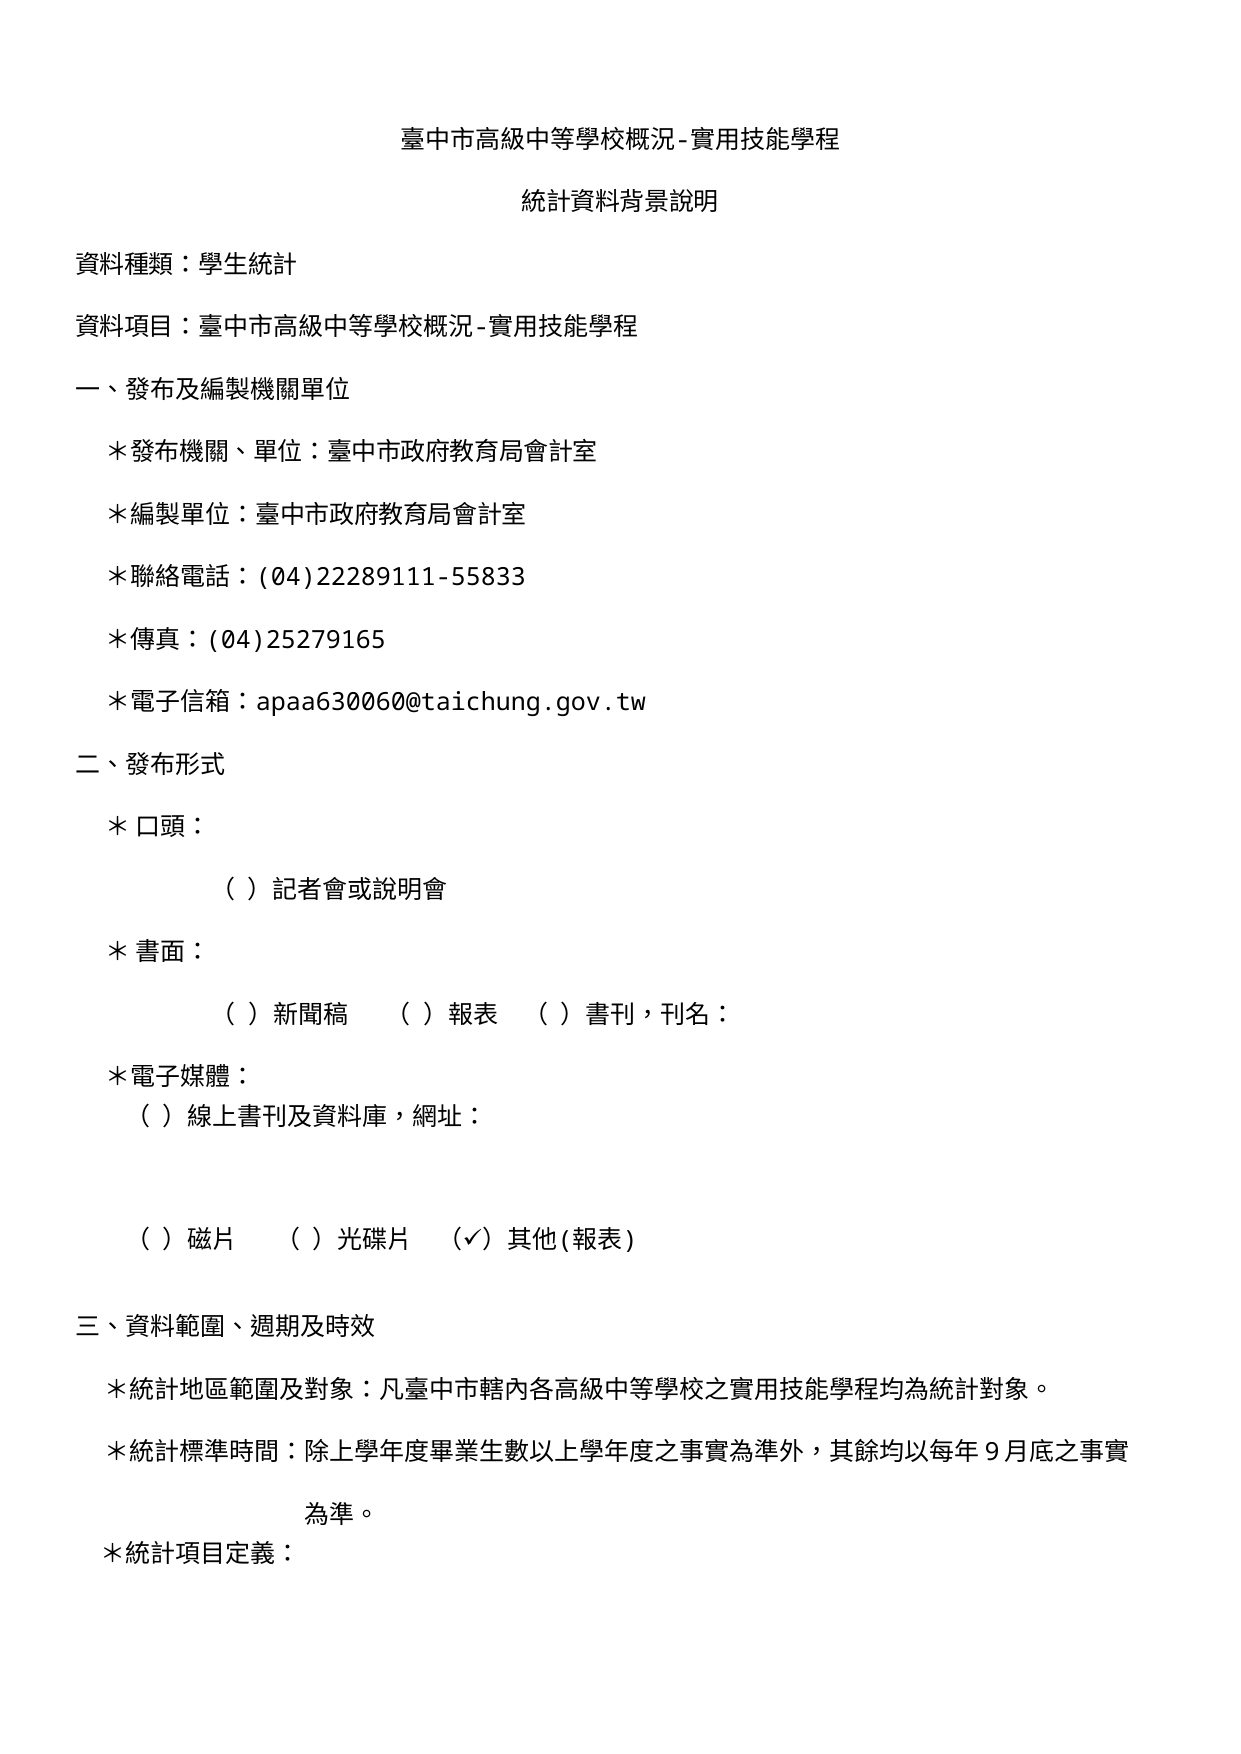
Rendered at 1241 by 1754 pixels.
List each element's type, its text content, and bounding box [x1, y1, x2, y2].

text ＊電子媒體： [106, 1033, 1165, 1096]
text ＊發布機關、單位：臺中市政府教育局會計室 [106, 408, 1165, 471]
list 書面： [106, 908, 1165, 971]
text ＊傳真：(04)25279165 [106, 596, 1165, 658]
text 統計資料背景說明 [75, 158, 1165, 221]
text ＊統計項目定義： [75, 1533, 1165, 1569]
text （ ）新聞稿 （ ）報表 （ ）書刊，刊名： [106, 971, 1165, 1033]
text （ ）線上書刊及資料庫，網址： [75, 1096, 1199, 1133]
text 臺中市高級中等學校概況-實用技能學程 [75, 96, 1165, 158]
text ＊編製單位：臺中市政府教育局會計室 [106, 471, 1165, 533]
text ＊聯絡電話：(04)22289111-55833 [106, 533, 1165, 596]
text 為準。 [304, 1471, 1165, 1533]
list 口頭： [106, 783, 1165, 846]
text ＊統計標準時間：除上學年度畢業生數以上學年度之事實為準外，其餘均以每年9月底之事實 [104, 1408, 1165, 1471]
text （ ）記者會或說明會 [75, 846, 1165, 908]
text 資料種類：學生統計 [75, 221, 1165, 283]
text 二、發布形式 [75, 721, 1165, 783]
text ＊電子信箱：apaa630060@taichung.gov.tw [106, 658, 1165, 721]
text 一、發布及編製機關單位 [75, 346, 1165, 408]
text ＊統計地區範圍及對象：凡臺中市轄內各高級中等學校之實用技能學程均為統計對象。 [104, 1346, 1197, 1408]
text 資料項目：臺中市高級中等學校概況-實用技能學程 [75, 283, 1165, 346]
text 三、資料範圍、週期及時效 [75, 1283, 1165, 1346]
text （ ）磁片 （ ）光碟片 （）其他(報表) [75, 1196, 1199, 1258]
